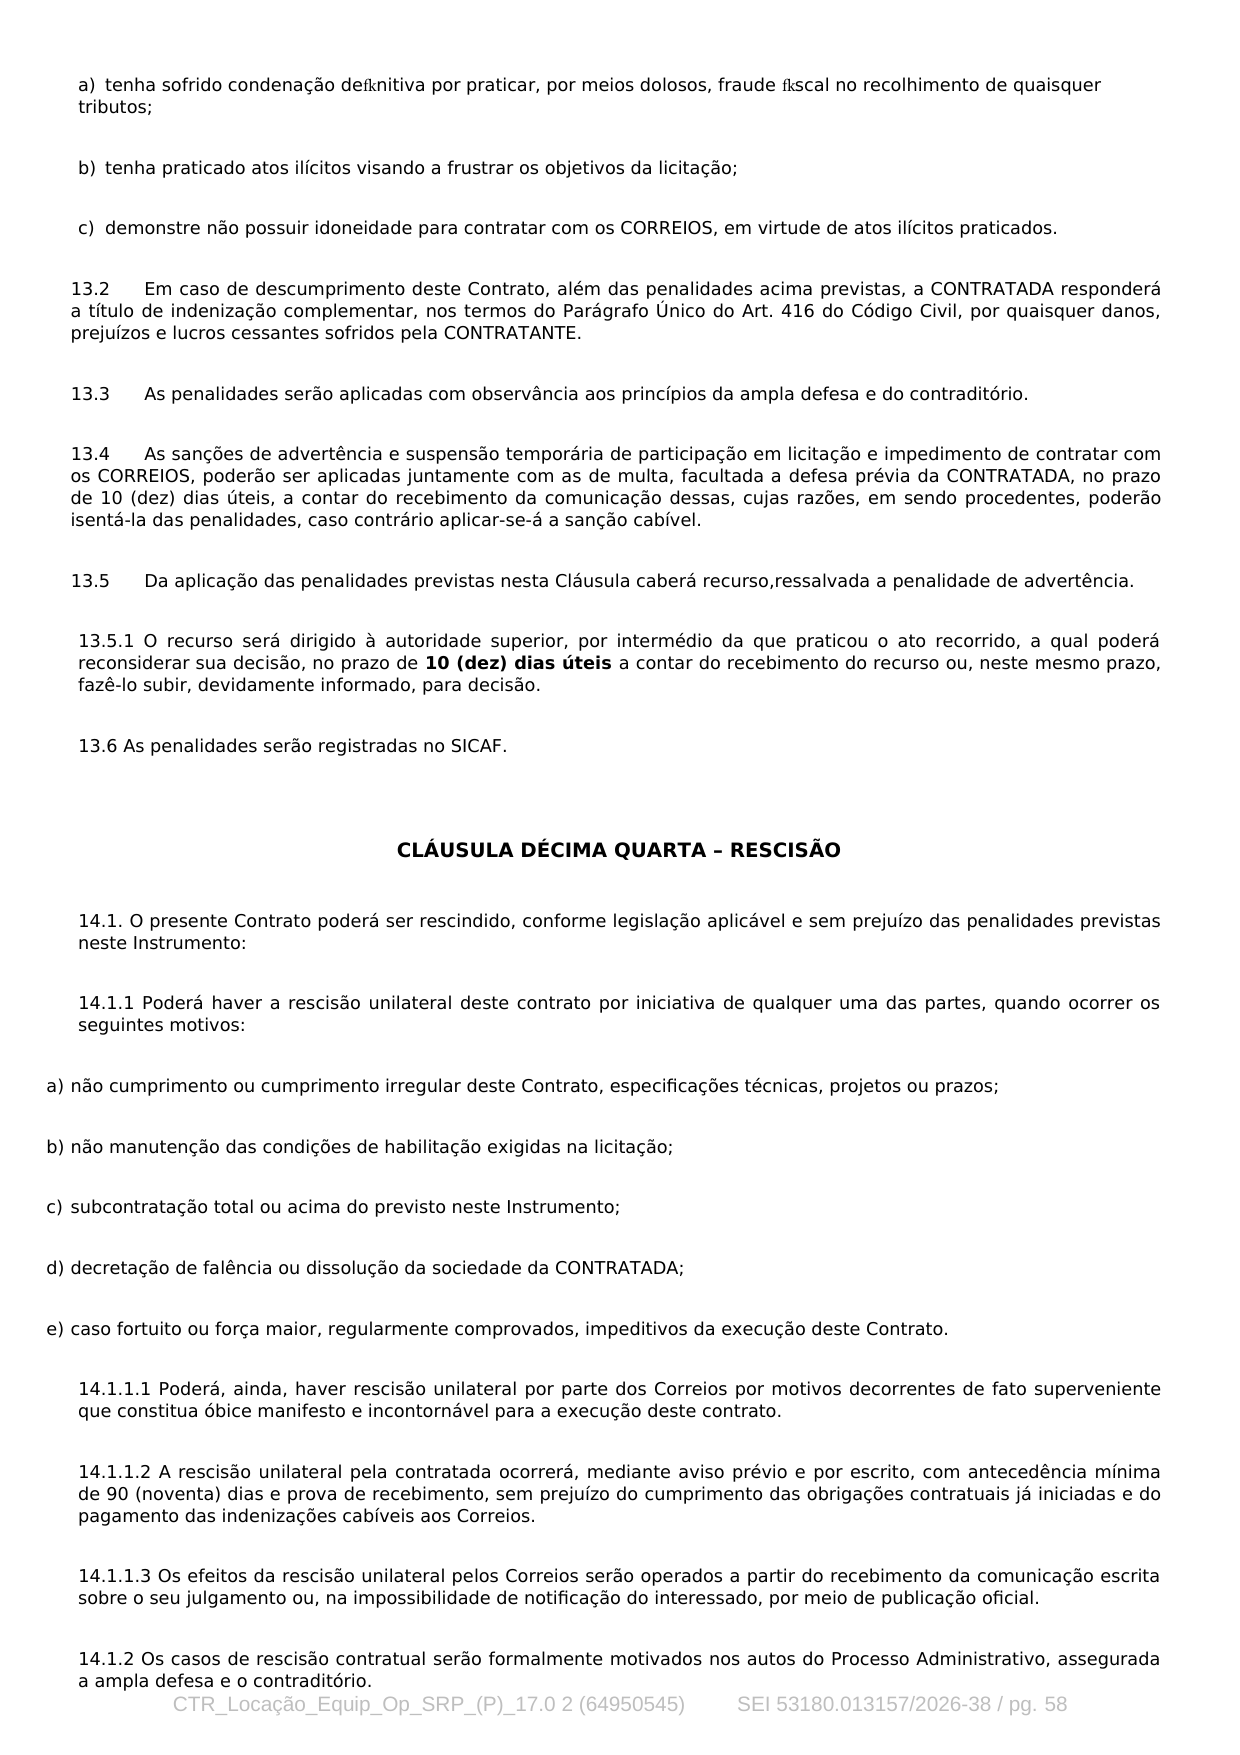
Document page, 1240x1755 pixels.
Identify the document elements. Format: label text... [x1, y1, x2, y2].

list demonstre não possuir idoneidade para contratar com os CORREIOS, em virtude de atos ilícitos praticados. [78, 218, 1163, 239]
list As penalidades serão aplicadas com observância aos princípios da ampla defesa e do contraditório. [70, 383, 1163, 404]
text 14.1.1.2 A rescisão unilateral pela contratada ocorrerá, mediante aviso prévio e por escrito, com antecedência mínima de 90 (noventa) dias e prova de recebimento, sem prejuízo do cumprimento das obrigações contratuais já iniciadas e do pagamento das indenizações cabíveis aos Correios. [78, 1462, 1163, 1526]
list não manutenção das condições de habilitação exigidas na licitação; [46, 1137, 1163, 1157]
text tributos; [78, 97, 1163, 118]
list subcontratação total ou acima do previsto neste Instrumento; [46, 1197, 1163, 1218]
text 14.1.2 Os casos de rescisão contratual serão formalmente motivados nos autos do Processo Administrativo, assegurada a ampla defesa e o contraditório. [78, 1649, 1163, 1691]
text 13.6 As penalidades serão registradas no SICAF. [78, 736, 1163, 756]
subtitle CLÁUSULA DÉCIMA QUARTA – RESCISÃO [70, 839, 1167, 862]
list não cumprimento ou cumprimento irregular deste Contrato, especificações técnicas, projetos ou prazos; [46, 1076, 1163, 1097]
list Em caso de descumprimento deste Contrato, além das penalidades acima previstas, a CONTRATADA responderá a título de indenização complementar, nos termos do Parágrafo Único do Art. 416 do Código Civil, por quaisquer danos, prejuízos e lucros cessantes sofridos pela CONTRATANTE. [70, 279, 1163, 343]
text 14.1.1.1 Poderá, ainda, haver rescisão unilateral por parte dos Correios por motivos decorrentes de fato superveniente que constitua óbice manifesto e incontornável para a execução deste contrato. [78, 1379, 1163, 1422]
list tenha sofrido condenação denitiva por praticar, por meios dolosos, fraude scal no recolhimento de quaisquer [78, 75, 1163, 96]
list As sanções de advertência e suspensão temporária de participação em licitação e impedimento de contratar com os CORREIOS, poderão ser aplicadas juntamente com as de multa, facultada a defesa prévia da CONTRATADA, no prazo de 10 (dez) dias úteis, a contar do recebimento da comunicação dessas, cujas razões, em sendo procedentes, poderão isentá-la das penalidades, caso contrário aplicar-se-á a sanção cabível. [70, 444, 1163, 531]
text 14.1.1.3 Os efeitos da rescisão unilateral pelos Correios serão operados a partir do recebimento da comunicação escrita sobre o seu julgamento ou, na impossibilidade de notificação do interessado, por meio de publicação oficial. [78, 1566, 1163, 1609]
text 13.5.1 O recurso será dirigido à autoridade superior, por intermédio da que praticou o ato recorrido, a qual poderá reconsiderar sua decisão, no prazo de 10 (dez) dias úteis a contar do recebimento do recurso ou, neste mesmo prazo, fazê-lo subir, devidamente informado, para decisão. [78, 631, 1163, 696]
list decretação de falência ou dissolução da sociedade da CONTRATADA; [46, 1258, 1163, 1278]
text 14.1. O presente Contrato poderá ser rescindido, conforme legislação aplicável e sem prejuízo das penalidades previstas neste Instrumento: [78, 911, 1163, 953]
list caso fortuito ou força maior, regularmente comprovados, impeditivos da execução deste Contrato. [46, 1318, 1163, 1339]
text 14.1.1 Poderá haver a rescisão unilateral deste contrato por iniciativa de qualquer uma das partes, quando ocorrer os seguintes motivos: [78, 993, 1163, 1036]
list tenha praticado atos ilícitos visando a frustrar os objetivos da licitação; [78, 158, 1163, 178]
list Da aplicação das penalidades previstas nesta Cláusula caberá recurso,ressalvada a penalidade de advertência. [70, 571, 1163, 591]
